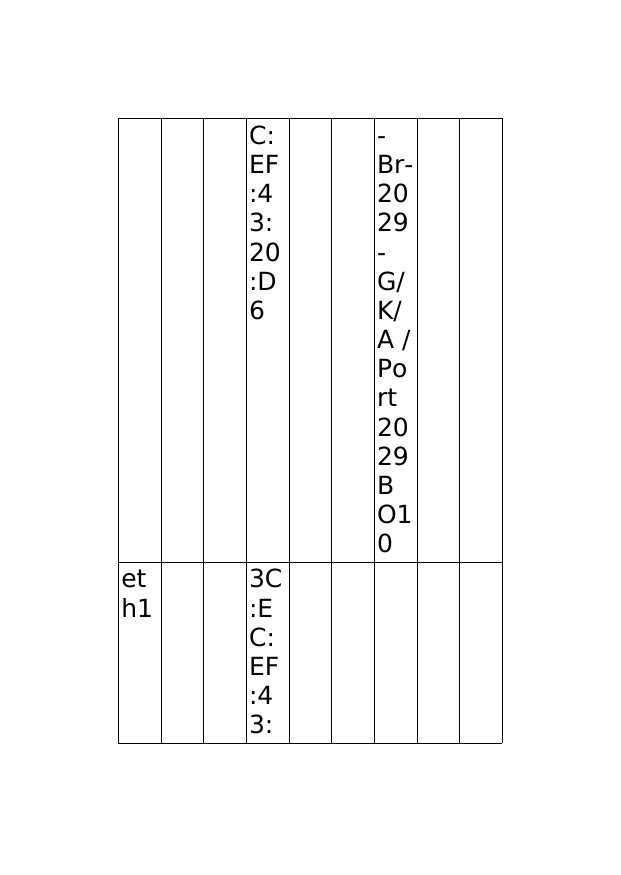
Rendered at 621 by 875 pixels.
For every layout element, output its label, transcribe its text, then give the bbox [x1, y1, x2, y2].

table_cell [119, 119, 161, 562]
table_cell [332, 119, 374, 562]
table_cell 3C:EC:EF:43: [247, 563, 289, 742]
table_cell [290, 119, 331, 562]
table_cell [460, 119, 502, 562]
table_cell C:EF:43:20:D6 [247, 119, 289, 562]
table_cell [332, 563, 374, 742]
table_cell [290, 563, 331, 742]
table_cell [418, 119, 459, 562]
table_cell [162, 563, 203, 742]
table_cell [162, 119, 203, 562]
table_cell [460, 563, 502, 742]
table_cell Br-2029-G/K/A / Port 2029BO10 [375, 119, 417, 562]
table_cell eth1 [119, 563, 161, 742]
table_cell [375, 563, 417, 742]
table_cell [418, 563, 459, 742]
table_cell [204, 119, 246, 562]
table_cell [204, 563, 246, 742]
